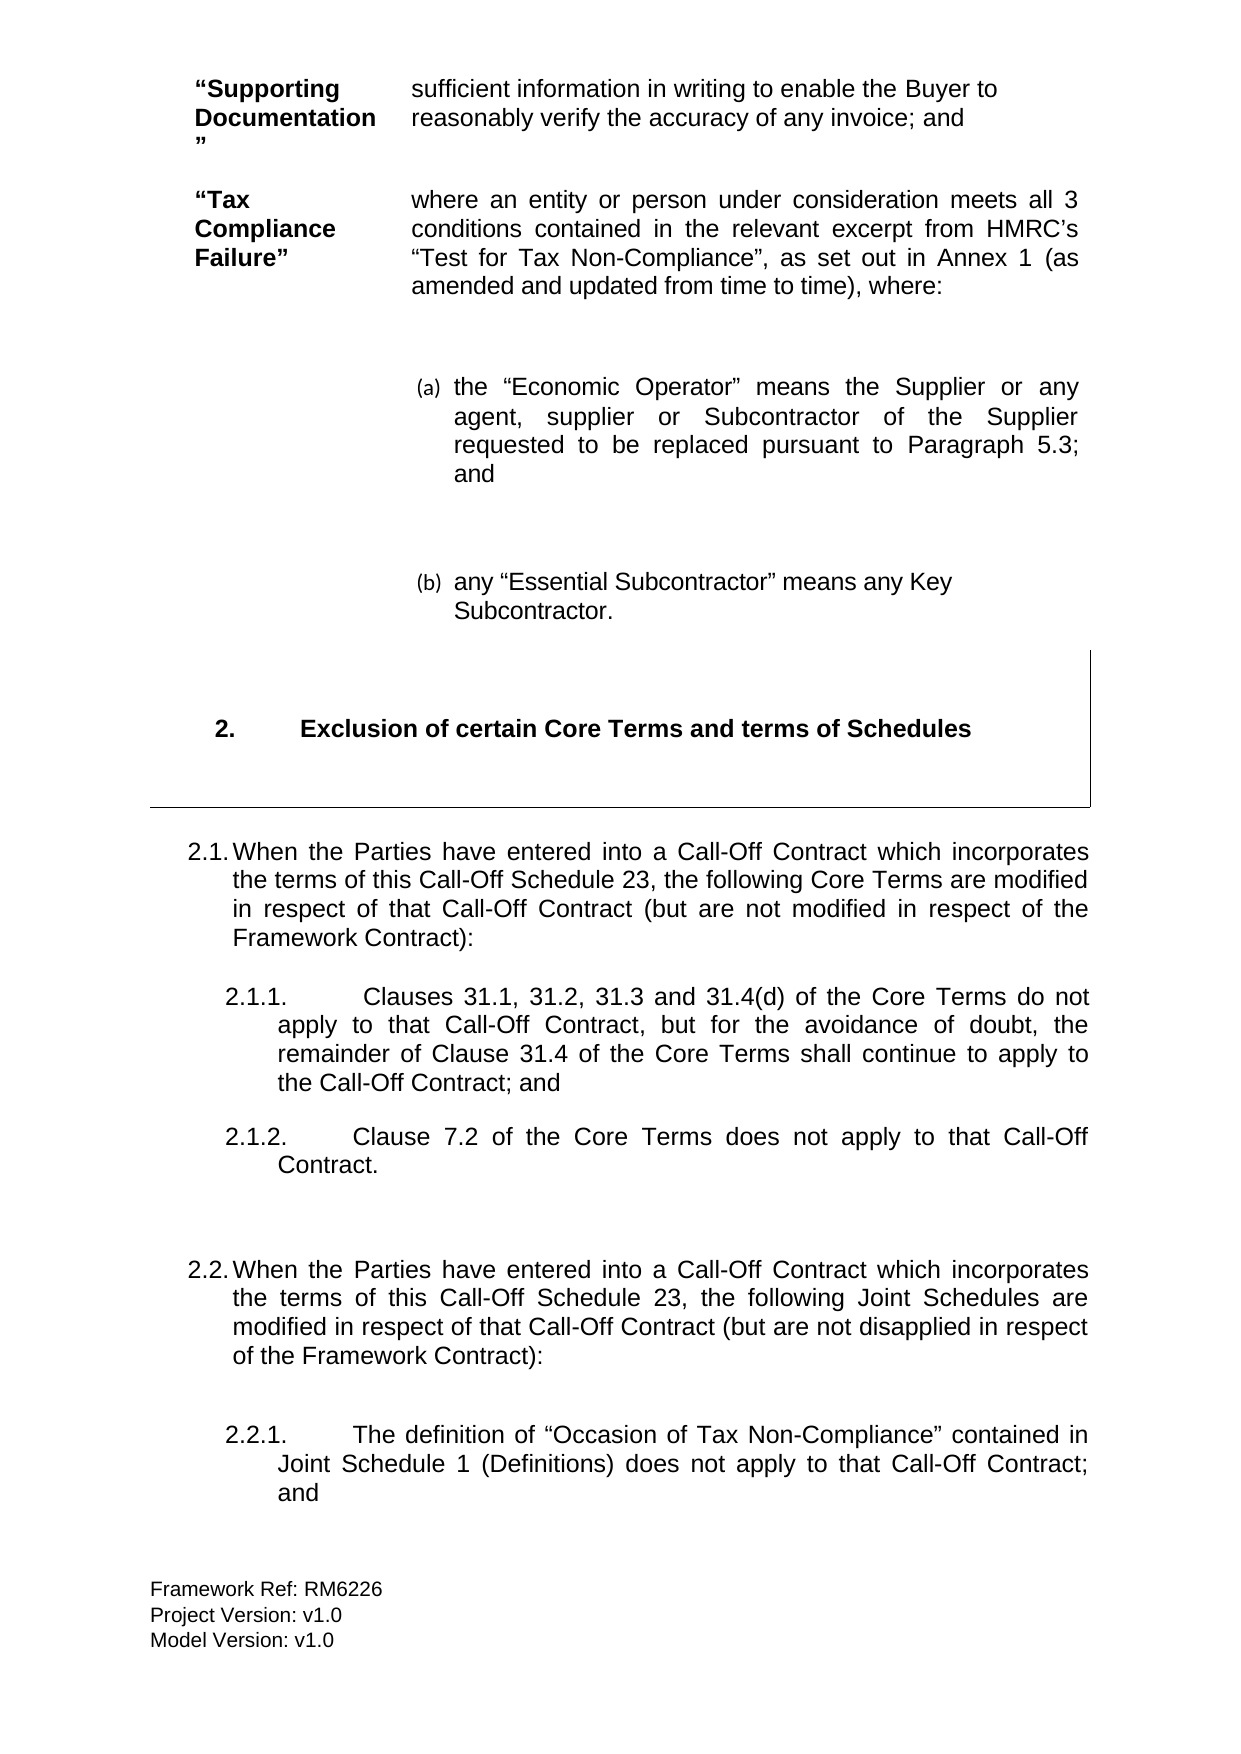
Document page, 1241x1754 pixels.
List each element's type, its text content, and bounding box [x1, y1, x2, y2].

table_cell “Supporting Documentation” [161, 74, 400, 185]
subtitle When the Parties have entered into a Call-Off Contract which incorporates the terms of this Call-Off Schedule 23, the following Core Terms are modified in respect of that Call-Off Contract (but are not modified in respect of the Framework Contract): [187, 837, 1090, 952]
subtitle The definition of “Occasion of Tax Non-Compliance” contained in Joint Schedule 1 (Definitions) does not apply to that Call-Off Contract; and [225, 1420, 1090, 1507]
table_cell “Tax Compliance Failure” [161, 185, 400, 649]
subtitle When the Parties have entered into a Call-Off Contract which incorporates the terms of this Call-Off Schedule 23, the following Joint Schedules are modified in respect of that Call-Off Contract (but are not disapplied in respect of the Framework Contract): [187, 1255, 1090, 1370]
table_cell where an entity or person under consideration meets all 3 conditions contained in the relevant excerpt from HMRC’s “Test for Tax Non-Compliance”, as set out in Annex 1 (as amended and updated from time to time), where: the “Economic Operator” means the Supplier or any agent, supplier or Subcontractor of the Supplier requested to be replaced pursuant to Paragraph 5.3; and any “Essential Subcontractor” means any Key Subcontractor. [400, 185, 1090, 649]
table_cell sufficient information in writing to enable the Buyer to reasonably verify the accuracy of any invoice; and [400, 74, 1090, 185]
subtitle Clause 7.2 of the Core Terms does not apply to that Call-Off Contract. [225, 1121, 1090, 1179]
subtitle Clauses 31.1, 31.2, 31.3 and 31.4(d) of the Core Terms do not apply to that Call-Off Contract, but for the avoidance of doubt, the remainder of Clause 31.4 of the Core Terms shall continue to apply to the Call-Off Contract; and [225, 981, 1090, 1096]
subtitle Exclusion of certain Core Terms and terms of Schedules [150, 649, 1090, 807]
